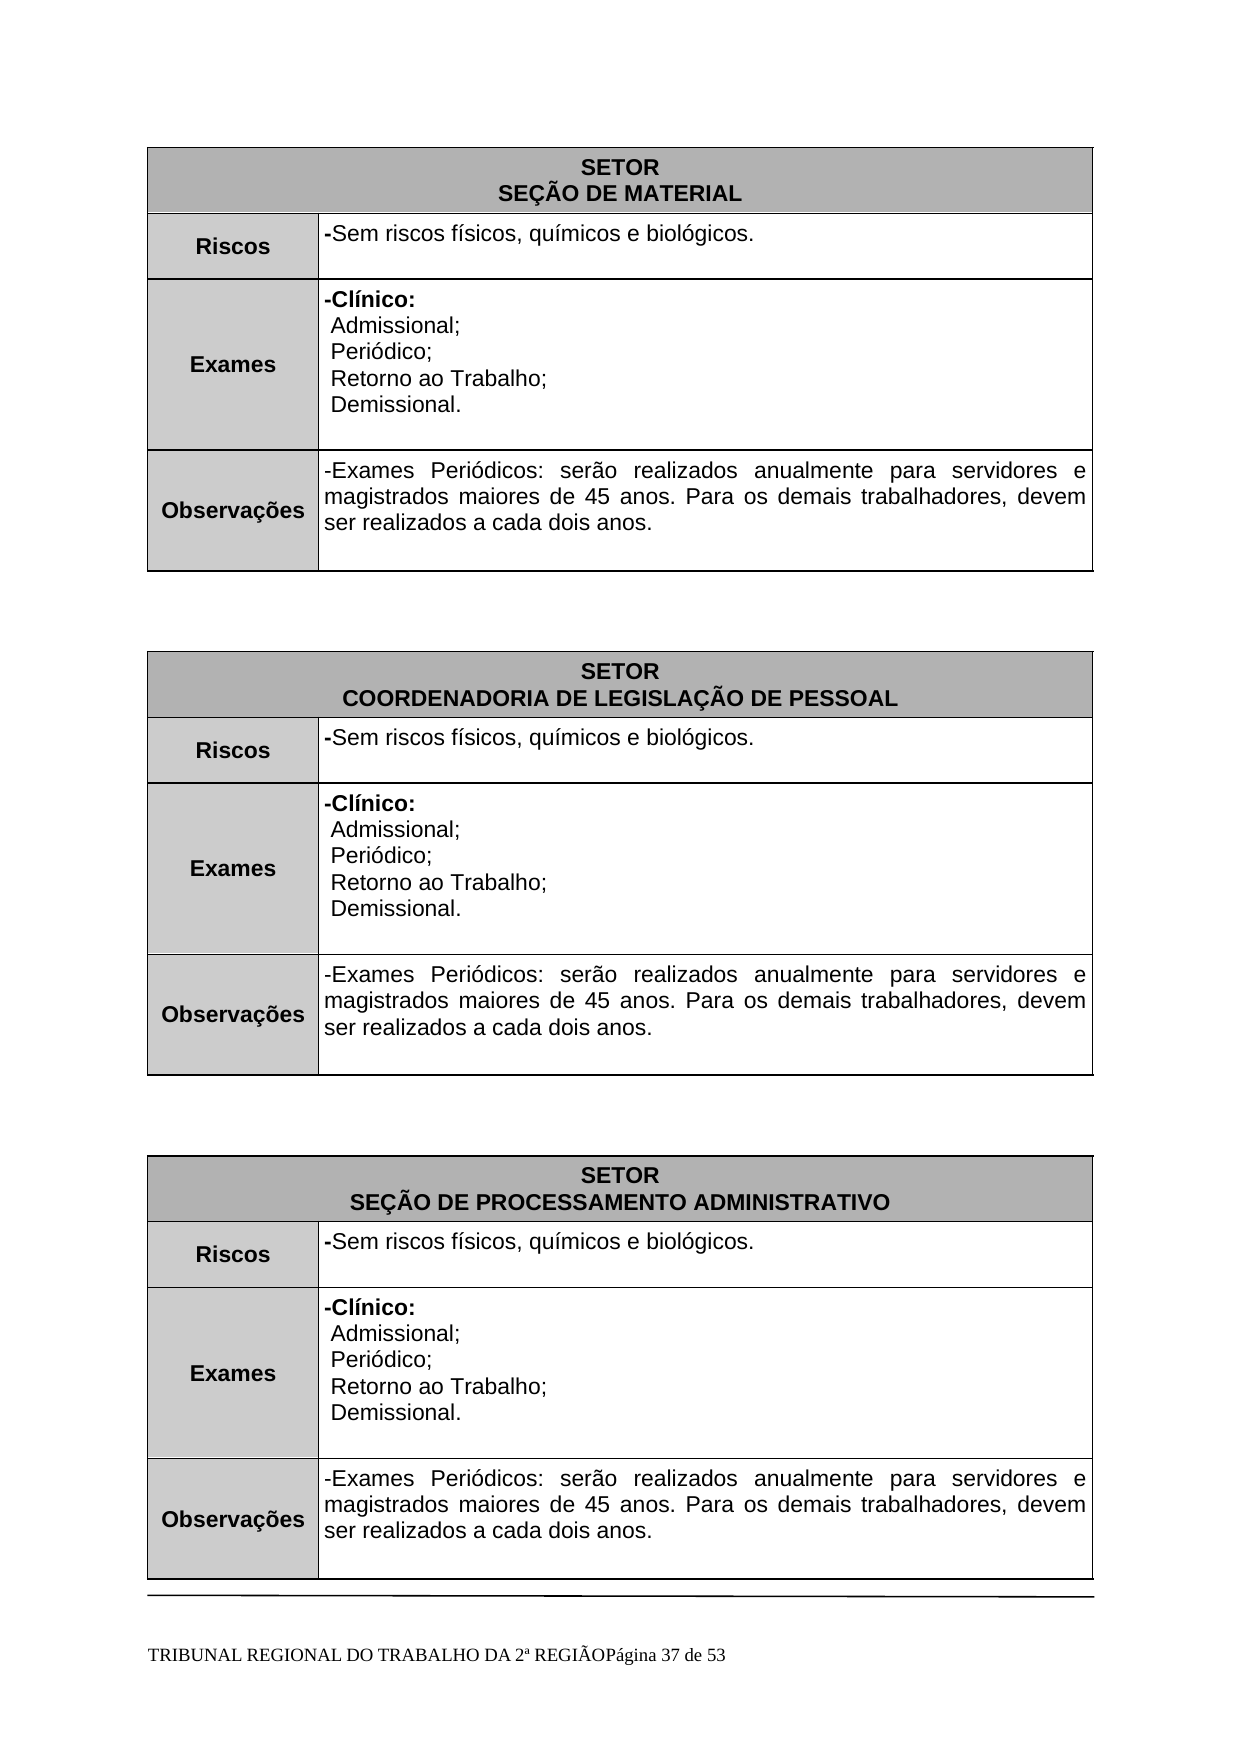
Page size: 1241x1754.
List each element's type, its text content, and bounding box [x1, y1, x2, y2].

table_cell Exames [148, 1288, 318, 1457]
table_cell Exames [148, 784, 318, 953]
table_cell -Clínico: Admissional; Periódico; Retorno ao Trabalho; Demissional. [319, 784, 1092, 953]
table_cell -Clínico: Admissional; Periódico; Retorno ao Trabalho; Demissional. [319, 1288, 1092, 1457]
table_cell -Sem riscos físicos, químicos e biológicos. [319, 718, 1092, 782]
table_header SETOR SEÇÃO DE PROCESSAMENTO ADMINISTRATIVO [148, 1157, 1092, 1221]
table_cell Exames [148, 280, 318, 449]
table_cell -Sem riscos físicos, químicos e biológicos. [319, 1222, 1092, 1286]
table_cell Riscos [148, 214, 318, 278]
table_header SETOR SEÇÃO DE MATERIAL [148, 148, 1092, 212]
table_header SETOR COORDENADORIA DE LEGISLAÇÃO DE PESSOAL [148, 652, 1092, 717]
table_cell -Clínico: Admissional; Periódico; Retorno ao Trabalho; Demissional. [319, 280, 1092, 449]
table_cell Observações [148, 955, 318, 1074]
table_cell Riscos [148, 1222, 318, 1286]
table_cell -Exames Periódicos: serão realizados anualmente para servidores e magistrados maiores de 45 anos. Para os demais trabalhadores, devem ser realizados a cada dois anos. [319, 451, 1092, 570]
table_cell -Sem riscos físicos, químicos e biológicos. [319, 214, 1092, 278]
table_cell Observações [148, 1459, 318, 1578]
table_cell -Exames Periódicos: serão realizados anualmente para servidores e magistrados maiores de 45 anos. Para os demais trabalhadores, devem ser realizados a cada dois anos. [319, 955, 1092, 1074]
table_cell -Exames Periódicos: serão realizados anualmente para servidores e magistrados maiores de 45 anos. Para os demais trabalhadores, devem ser realizados a cada dois anos. [319, 1459, 1092, 1578]
table_cell Riscos [148, 718, 318, 782]
table_cell Observações [148, 451, 318, 570]
